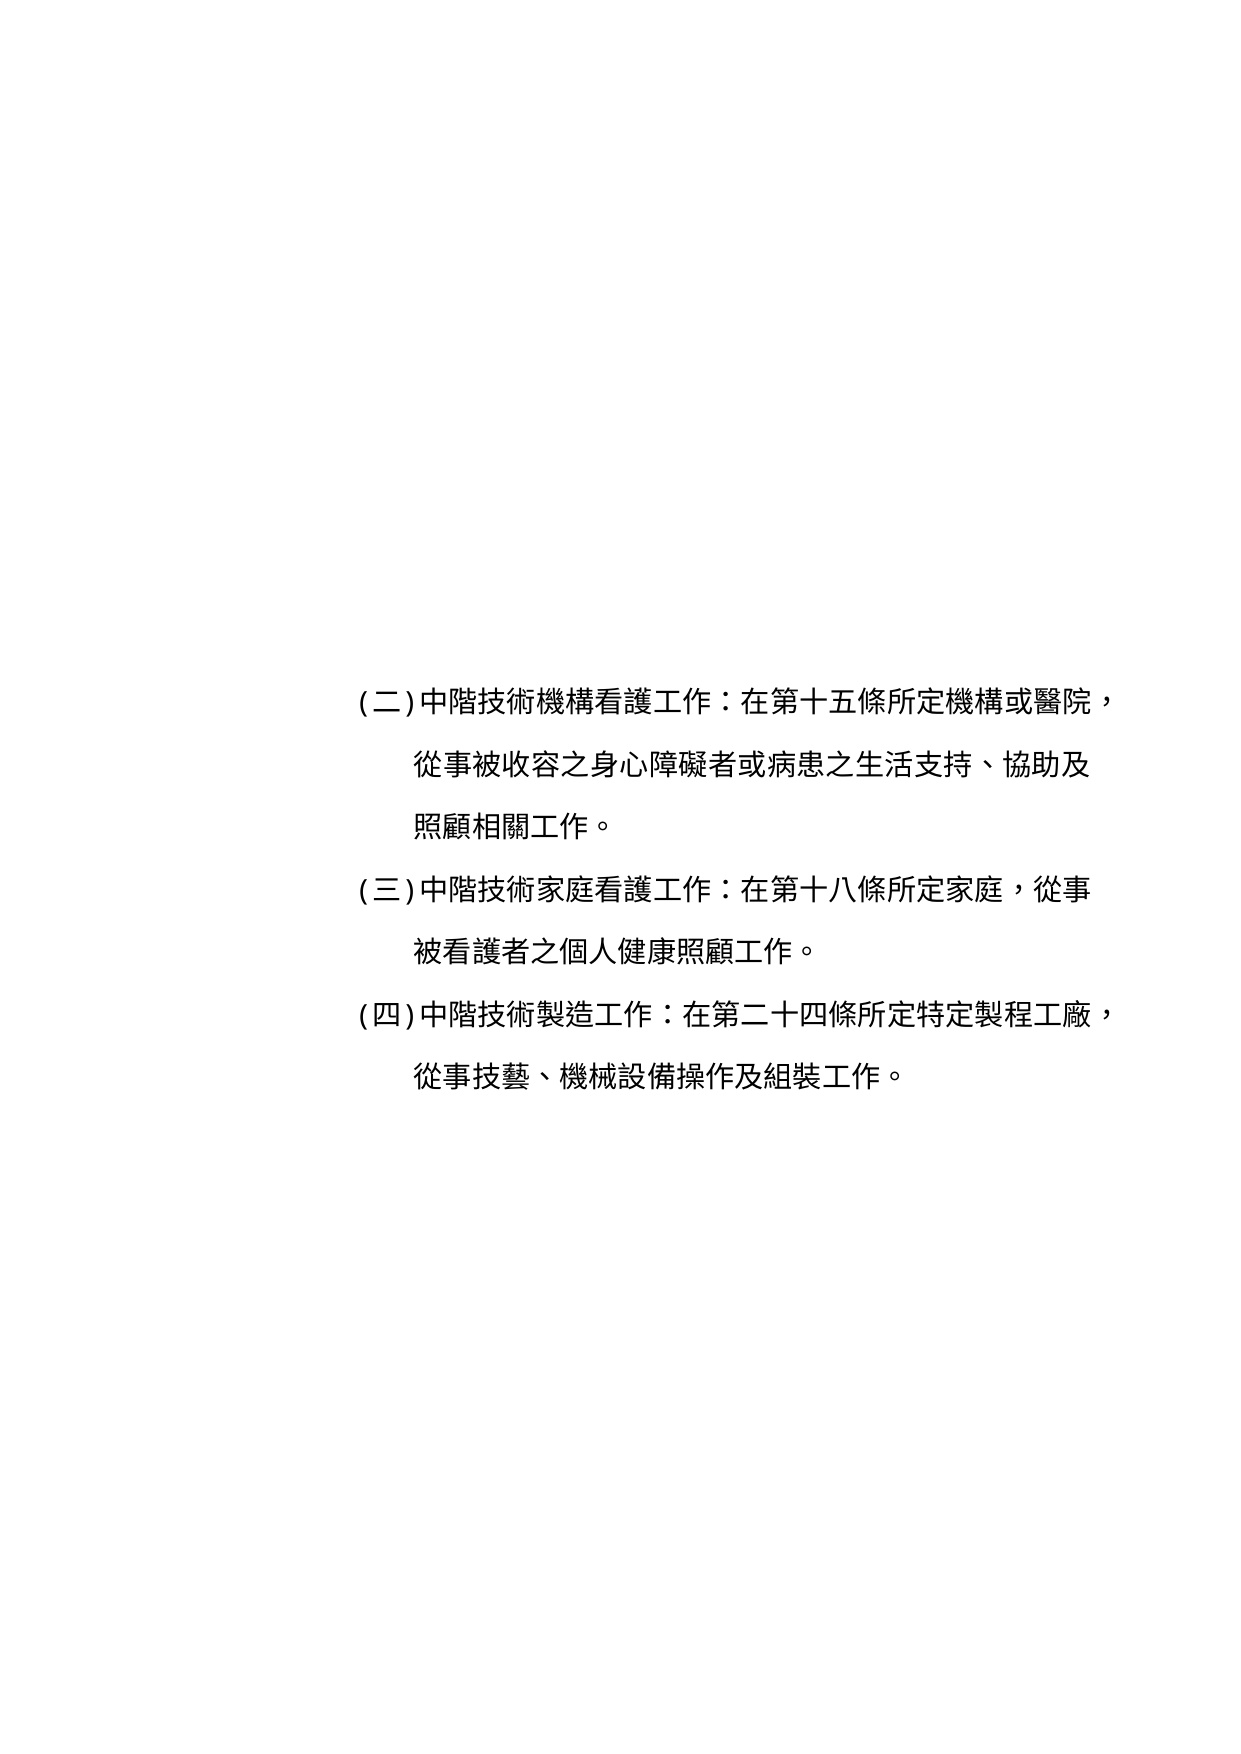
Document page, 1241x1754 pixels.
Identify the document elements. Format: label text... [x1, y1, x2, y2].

text (三)中階技術家庭看護工作：在第十八條所定家庭，從事被看護者之個人健康照顧工作。 [354, 846, 1092, 971]
text (二)中階技術機構看護工作：在第十五條所定機構或醫院，從事被收容之身心障礙者或病患之生活支持、協助及照顧相關工作。 [354, 658, 1092, 846]
text (四)中階技術製造工作：在第二十四條所定特定製程工廠，從事技藝、機械設備操作及組裝工作。 [354, 971, 1092, 1096]
